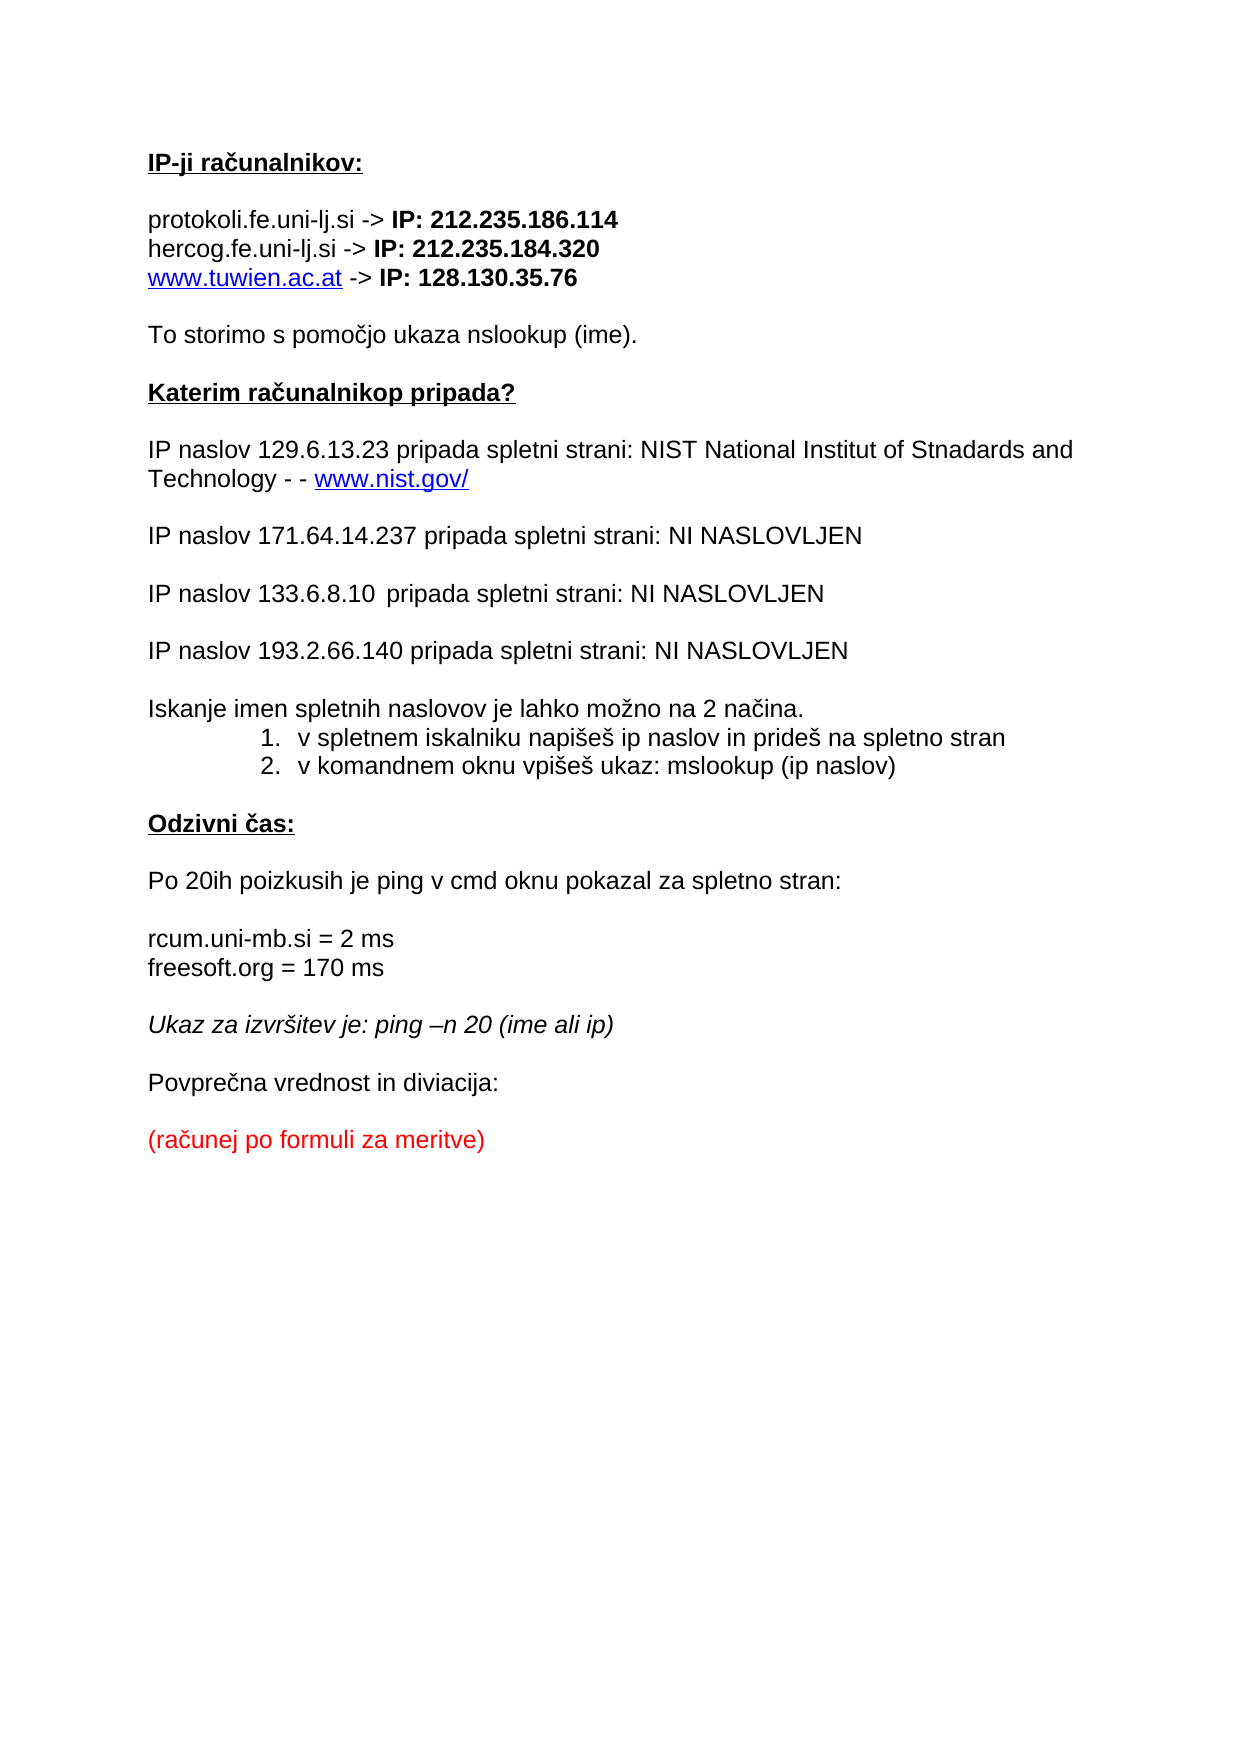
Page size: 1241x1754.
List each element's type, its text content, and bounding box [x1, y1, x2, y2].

text IP naslov 133.6.8.10 pripada spletni strani: NI NASLOVLJEN [148, 579, 1093, 608]
text (računej po formuli za meritve) [148, 1125, 1093, 1154]
text www.tuwien.ac.at -> IP: 128.130.35.76 [148, 263, 1093, 291]
list v komandnem oknu vpišeš ukaz: mslookup (ip naslov) [260, 751, 1093, 780]
text protokoli.fe.uni-lj.si -> IP: 212.235.186.114 [148, 205, 1093, 234]
text IP-ji računalnikov: [148, 148, 1093, 176]
text Povprečna vrednost in diviacija: [148, 1068, 1093, 1096]
text Katerim računalnikop pripada? [148, 378, 1093, 406]
text Ukaz za izvršitev je: ping –n 20 (ime ali ip) [148, 1010, 1093, 1039]
text freesoft.org = 170 ms [148, 953, 1093, 981]
text IP naslov 193.2.66.140 pripada spletni strani: NI NASLOVLJEN [148, 636, 1093, 665]
text Odzivni čas: [148, 809, 1093, 838]
text Po 20ih poizkusih je ping v cmd oknu pokazal za spletno stran: [148, 866, 1093, 895]
text rcum.uni-mb.si = 2 ms [148, 924, 1093, 953]
list v spletnem iskalniku napišeš ip naslov in prideš na spletno stran [260, 723, 1093, 751]
text To storimo s pomočjo ukaza nslookup (ime). [148, 320, 1093, 349]
text hercog.fe.uni-lj.si -> IP: 212.235.184.320 [148, 234, 1093, 263]
text Iskanje imen spletnih naslovov je lahko možno na 2 načina. [148, 694, 1093, 723]
text IP naslov 129.6.13.23 pripada spletni strani: NIST National Institut of Stnadards and Technology - - www.nist.gov/ [148, 435, 1093, 493]
text IP naslov 171.64.14.237 pripada spletni strani: NI NASLOVLJEN [148, 521, 1093, 550]
